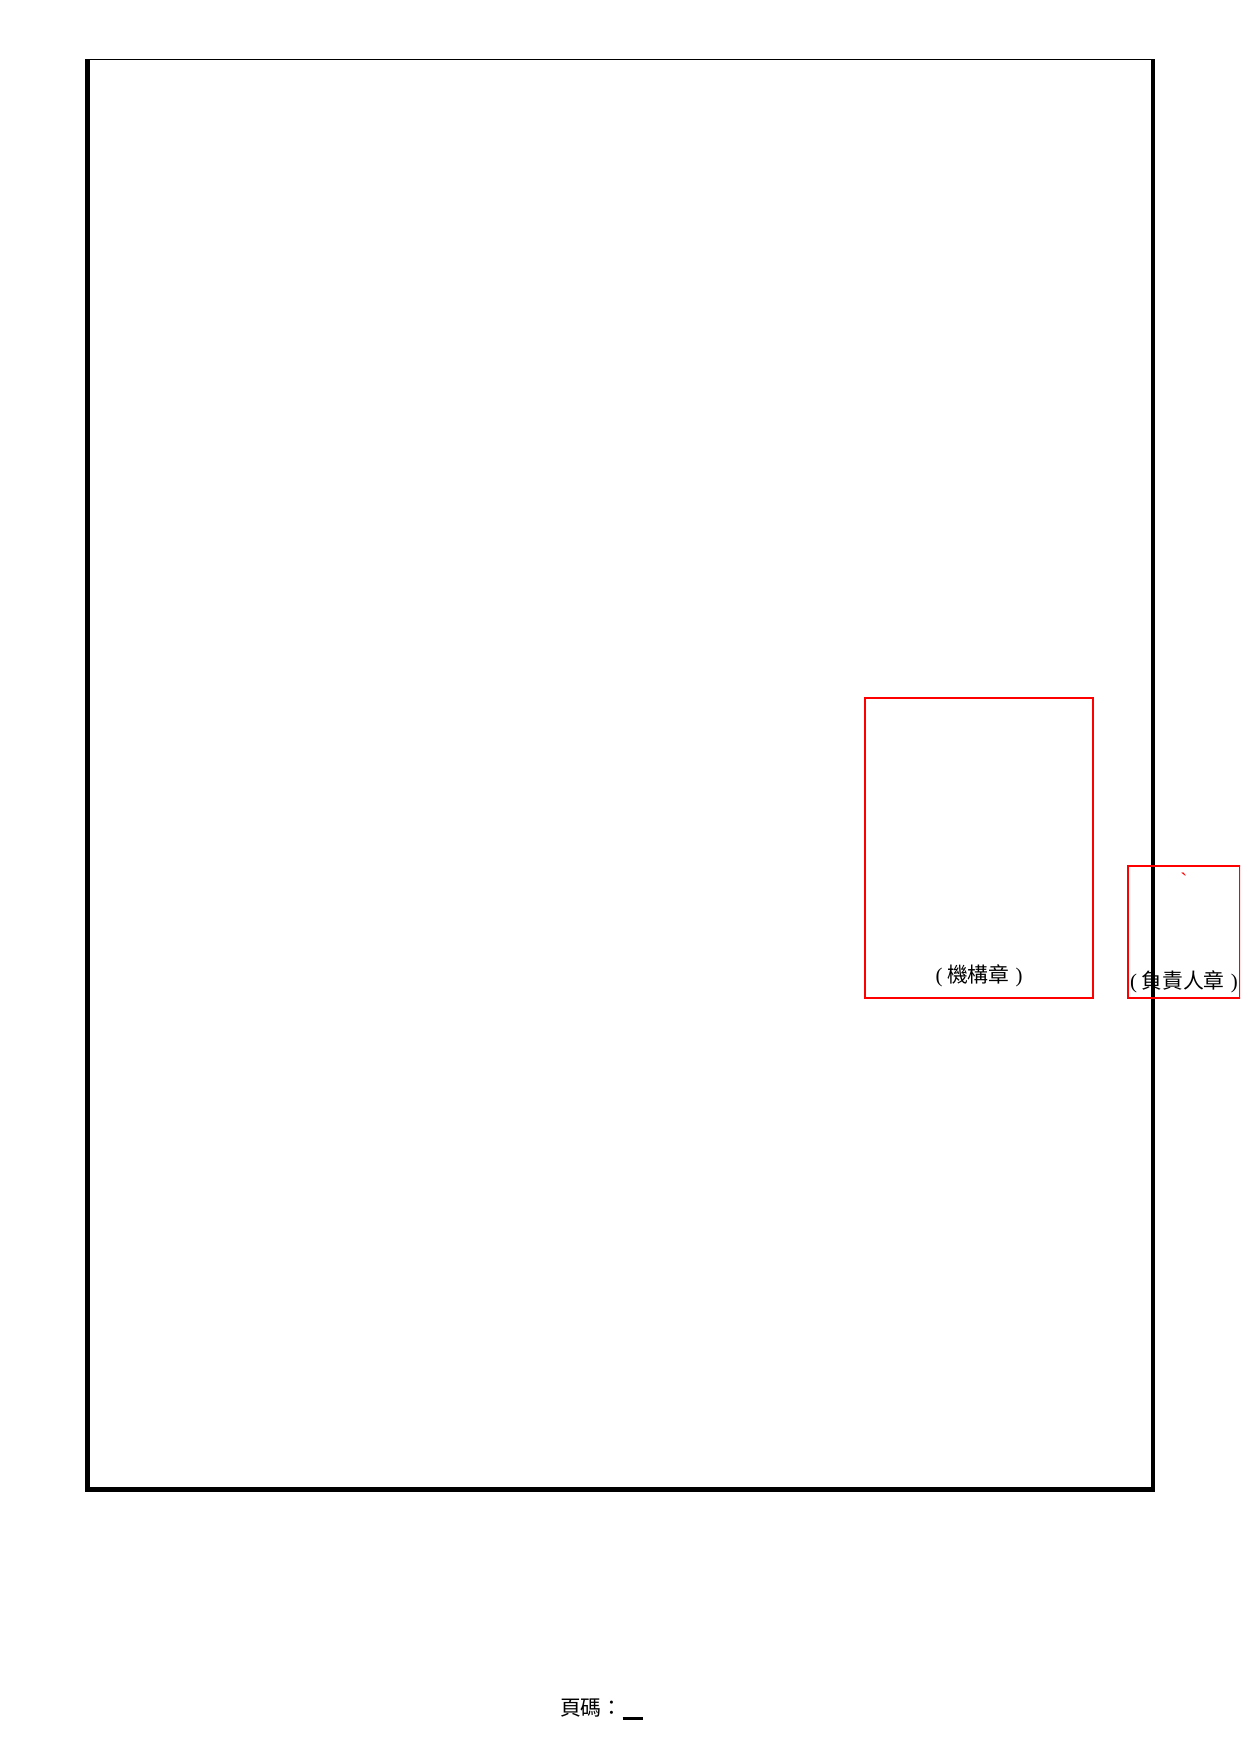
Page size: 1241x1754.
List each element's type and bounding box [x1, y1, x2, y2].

table_cell [90, 60, 1151, 1487]
table_cell [1129, 867, 1151, 997]
